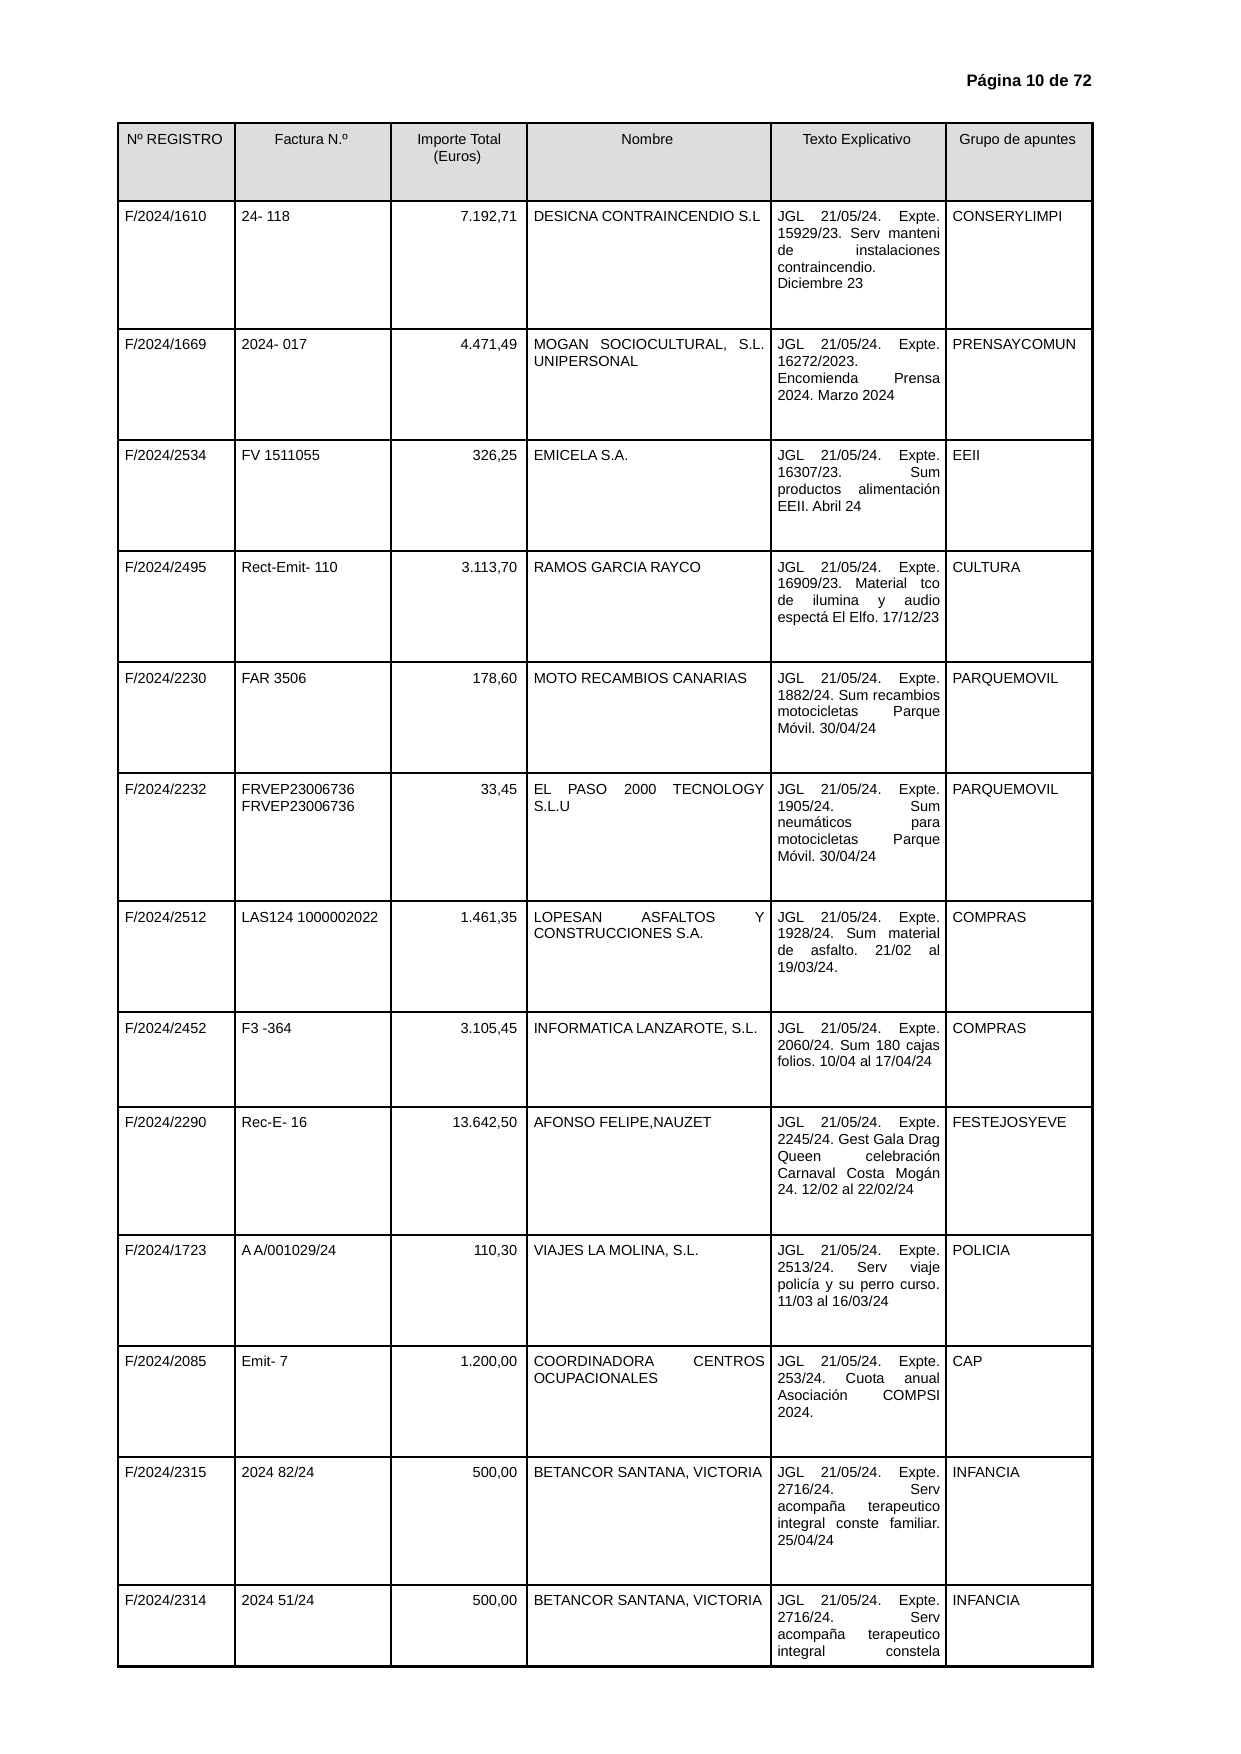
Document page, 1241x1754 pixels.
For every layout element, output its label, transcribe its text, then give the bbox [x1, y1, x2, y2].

table_cell AFONSO FELIPE,NAUZET [528, 1108, 770, 1233]
table_cell A A/001029/24 [236, 1236, 390, 1345]
table_cell 7.192,71 [392, 202, 526, 328]
table_cell F3 -364 [236, 1013, 390, 1106]
table_cell 2024 51/24 [236, 1586, 390, 1665]
table_cell JGL 21/05/24. Expte. 15929/23. Serv manteni de instalaciones contraincendio. Diciembre 23 [772, 202, 945, 328]
table_cell 500,00 [392, 1586, 526, 1665]
table_cell LAS124 1000002022 [236, 902, 390, 1011]
table_cell FAR 3506 [236, 663, 390, 772]
table_cell PARQUEMOVIL [947, 774, 1091, 900]
table_cell 13.642,50 [392, 1108, 526, 1233]
table_cell F/2024/1669 [119, 330, 234, 439]
table_cell JGL 21/05/24. Expte. 2716/24. Serv acompaña terapeutico integral constela [772, 1586, 945, 1665]
table_header Nº REGISTRO [119, 124, 234, 200]
table_cell INFORMATICA LANZAROTE, S.L. [528, 1013, 770, 1106]
table_cell JGL 21/05/24. Expte. 2245/24. Gest Gala Drag Queen celebración Carnaval Costa Mogán 24. 12/02 al 22/02/24 [772, 1108, 945, 1233]
table_cell INFANCIA [947, 1458, 1091, 1584]
table_cell F/2024/2290 [119, 1108, 234, 1233]
table_cell 33,45 [392, 774, 526, 900]
table_cell JGL 21/05/24. Expte. 16307/23. Sum productos alimentación EEII. Abril 24 [772, 441, 945, 550]
table_cell JGL 21/05/24. Expte. 1905/24. Sum neumáticos para motocicletas Parque Móvil. 30/04/24 [772, 774, 945, 900]
table_cell F/2024/2495 [119, 552, 234, 661]
table_cell 178,60 [392, 663, 526, 772]
table_cell 1.200,00 [392, 1347, 526, 1456]
table_cell JGL 21/05/24. Expte. 2060/24. Sum 180 cajas folios. 10/04 al 17/04/24 [772, 1013, 945, 1106]
table_cell F/2024/1723 [119, 1236, 234, 1345]
table_cell F/2024/2534 [119, 441, 234, 550]
table_cell PARQUEMOVIL [947, 663, 1091, 772]
table_cell F/2024/2512 [119, 902, 234, 1011]
table_cell EMICELA S.A. [528, 441, 770, 550]
table_cell JGL 21/05/24. Expte. 16272/2023. Encomienda Prensa 2024. Marzo 2024 [772, 330, 945, 439]
table_header Grupo de apuntes [947, 124, 1091, 200]
table_cell JGL 21/05/24. Expte. 2513/24. Serv viaje policía y su perro curso. 11/03 al 16/03/24 [772, 1236, 945, 1345]
table_cell MOGAN SOCIOCULTURAL, S.L. UNIPERSONAL [528, 330, 770, 439]
table_cell JGL 21/05/24. Expte. 253/24. Cuota anual Asociación COMPSI 2024. [772, 1347, 945, 1456]
table_cell FESTEJOSYEVE [947, 1108, 1091, 1233]
table_cell COORDINADORA CENTROS OCUPACIONALES [528, 1347, 770, 1456]
table_cell INFANCIA [947, 1586, 1091, 1665]
table_cell 326,25 [392, 441, 526, 550]
table_cell 2024- 017 [236, 330, 390, 439]
table_cell BETANCOR SANTANA, VICTORIA [528, 1586, 770, 1665]
table_cell JGL 21/05/24. Expte. 1882/24. Sum recambios motocicletas Parque Móvil. 30/04/24 [772, 663, 945, 772]
table_cell 2024 82/24 [236, 1458, 390, 1584]
table_cell JGL 21/05/24. Expte. 2716/24. Serv acompaña terapeutico integral conste familiar. 25/04/24 [772, 1458, 945, 1584]
table_cell CONSERYLIMPI [947, 202, 1091, 328]
table_cell COMPRAS [947, 902, 1091, 1011]
table_cell 110,30 [392, 1236, 526, 1345]
table_cell EEII [947, 441, 1091, 550]
table_cell F/2024/2085 [119, 1347, 234, 1456]
table_cell CULTURA [947, 552, 1091, 661]
table_cell CAP [947, 1347, 1091, 1456]
table_cell POLICIA [947, 1236, 1091, 1345]
table_cell COMPRAS [947, 1013, 1091, 1106]
table_cell F/2024/2230 [119, 663, 234, 772]
table_cell Rec-E- 16 [236, 1108, 390, 1233]
table_cell RAMOS GARCIA RAYCO [528, 552, 770, 661]
table_cell PRENSAYCOMUN [947, 330, 1091, 439]
table_cell FRVEP23006736 FRVEP23006736 [236, 774, 390, 900]
table_cell F/2024/2232 [119, 774, 234, 900]
table_cell 3.113,70 [392, 552, 526, 661]
table_cell 24- 118 [236, 202, 390, 328]
table_cell F/2024/2315 [119, 1458, 234, 1584]
table_cell 500,00 [392, 1458, 526, 1584]
table_cell DESICNA CONTRAINCENDIO S.L [528, 202, 770, 328]
table_cell MOTO RECAMBIOS CANARIAS [528, 663, 770, 772]
table_cell Emit- 7 [236, 1347, 390, 1456]
table_cell Rect-Emit- 110 [236, 552, 390, 661]
table_cell 4.471,49 [392, 330, 526, 439]
table_header Nombre [528, 124, 770, 200]
table_cell F/2024/1610 [119, 202, 234, 328]
table_header Factura N.º [236, 124, 390, 200]
table_cell 3.105,45 [392, 1013, 526, 1106]
table_cell LOPESAN ASFALTOS Y CONSTRUCCIONES S.A. [528, 902, 770, 1011]
table_cell F/2024/2452 [119, 1013, 234, 1106]
table_header Importe Total (Euros) [392, 124, 526, 200]
table_cell FV 1511055 [236, 441, 390, 550]
table_header Texto Explicativo [772, 124, 945, 200]
table_cell JGL 21/05/24. Expte. 16909/23. Material tco de ilumina y audio espectá El Elfo. 17/12/23 [772, 552, 945, 661]
table_cell F/2024/2314 [119, 1586, 234, 1665]
table_cell EL PASO 2000 TECNOLOGY S.L.U [528, 774, 770, 900]
table_cell BETANCOR SANTANA, VICTORIA [528, 1458, 770, 1584]
table_cell JGL 21/05/24. Expte. 1928/24. Sum material de asfalto. 21/02 al 19/03/24. [772, 902, 945, 1011]
table_cell 1.461,35 [392, 902, 526, 1011]
table_cell VIAJES LA MOLINA, S.L. [528, 1236, 770, 1345]
